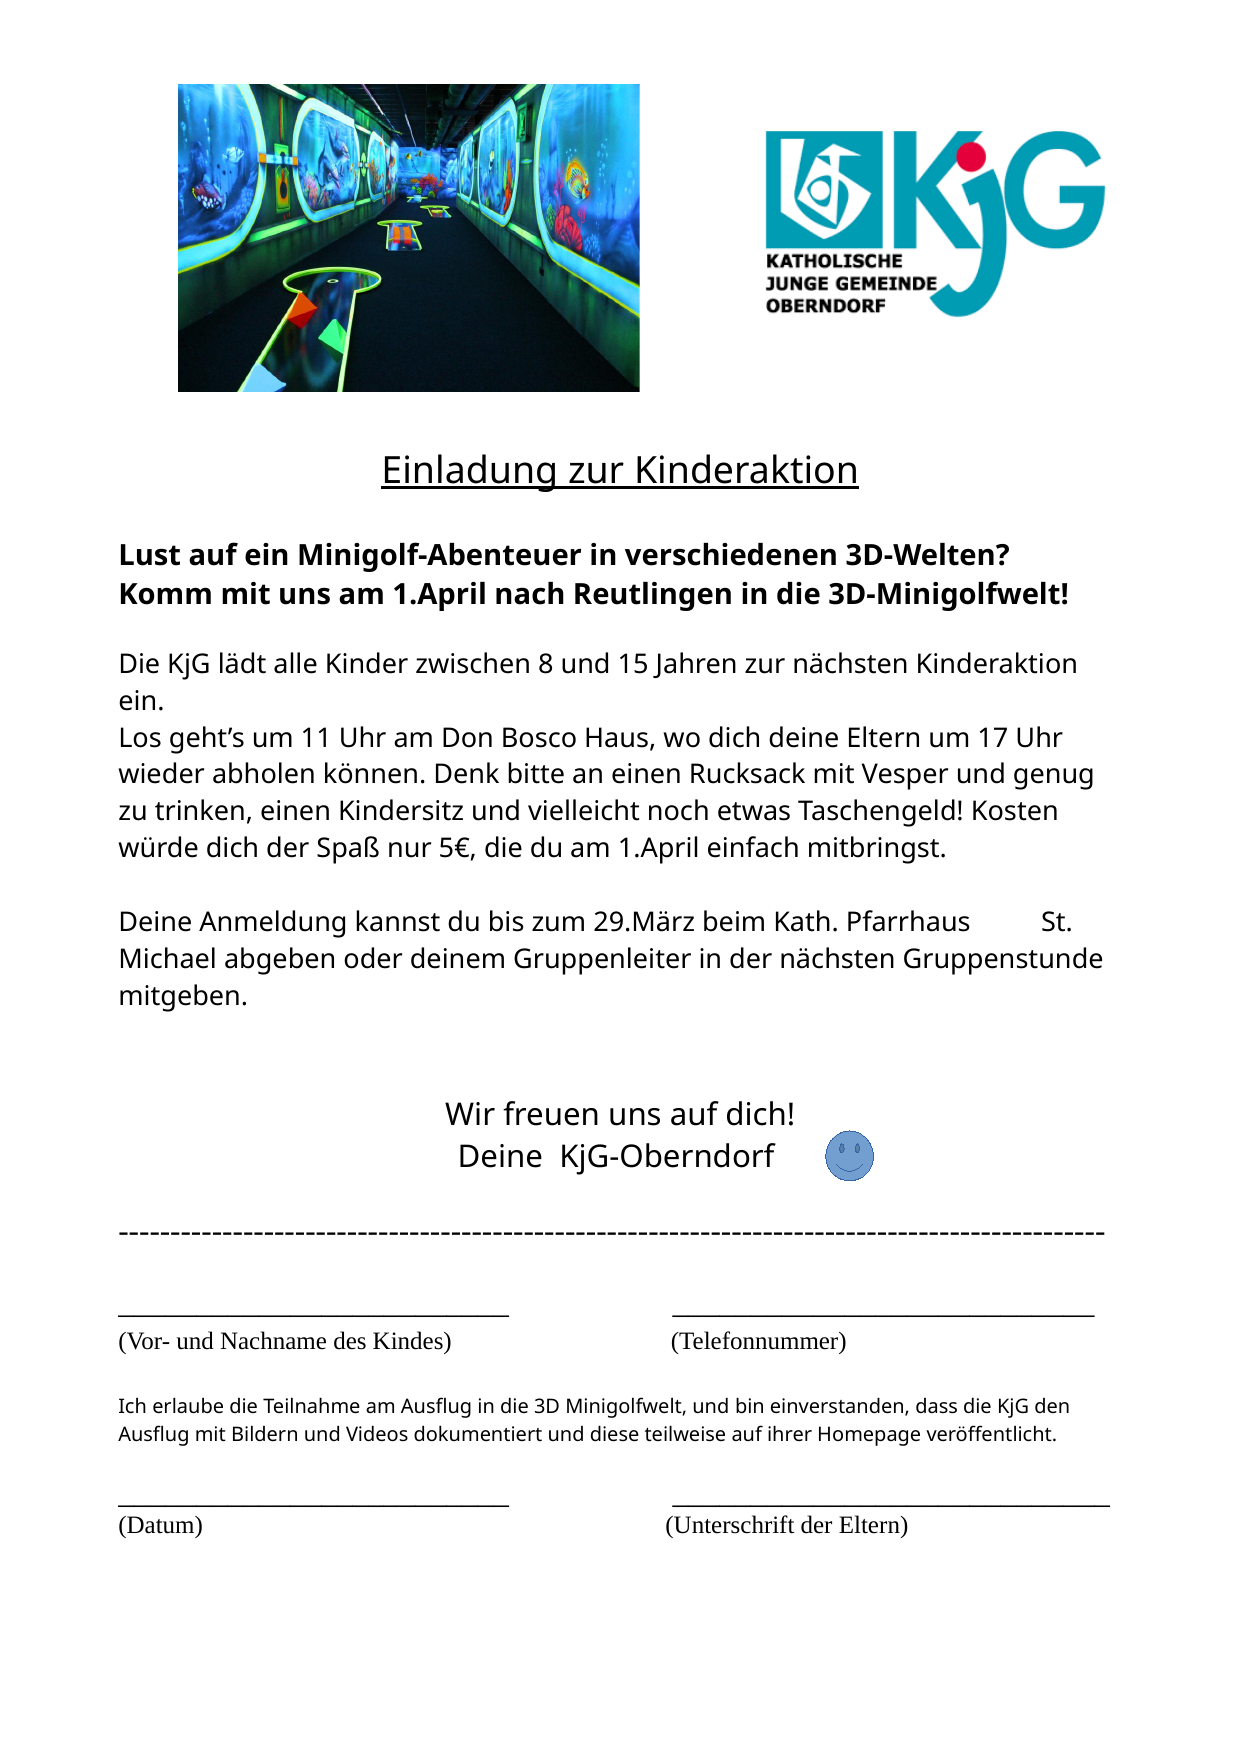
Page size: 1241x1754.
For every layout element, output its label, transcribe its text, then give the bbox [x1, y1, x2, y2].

text Lust auf ein Minigolf-Abenteuer in verschiedenen 3D-Welten? [118, 534, 1122, 573]
text [863, 1134, 1122, 1177]
text Deine Anmeldung kannst du bis zum 29.März beim Kath. Pfarrhaus St. Michael abgeben oder deinem Gruppenleiter in der nächsten Gruppenstunde mitgeben. [118, 902, 1122, 1013]
text Einladung zur Kinderaktion [118, 443, 1122, 494]
text _________________________ ___________________________ [118, 1284, 1122, 1321]
picture [765, 131, 1106, 318]
text ----------------------------------------------------------------------------------------------- [118, 1213, 1122, 1249]
picture [178, 84, 640, 392]
text (Datum) (Unterschrift der Eltern) [118, 1510, 1122, 1539]
text _________________________ ____________________________ [118, 1474, 1122, 1510]
text Deine KjG-Oberndorf [118, 1134, 836, 1177]
text Die KjG lädt alle Kinder zwischen 8 und 15 Jahren zur nächsten Kinderaktion ein. [118, 644, 1122, 718]
text (Vor- und Nachname des Kindes) (Telefonnummer) [118, 1321, 1122, 1356]
text Wir freuen uns auf dich! [118, 1092, 1122, 1134]
text Los geht’s um 11 Uhr am Don Bosco Haus, wo dich deine Eltern um 17 Uhr wieder abholen können. Denk bitte an einen Rucksack mit Vesper und genug zu trinken, einen Kindersitz und vielleicht noch etwas Taschengeld! Kosten würde dich der Spaß nur 5€, die du am 1.April einfach mitbringst. [118, 718, 1122, 866]
text Ich erlaube die Teilnahme am Ausflug in die 3D Minigolfwelt, und bin einverstanden, dass die KjG den Ausflug mit Bildern und Videos dokumentiert und diese teilweise auf ihrer Homepage veröffentlicht. [118, 1392, 1122, 1447]
text Komm mit uns am 1.April nach Reutlingen in die 3D-Minigolfwelt! [118, 573, 1122, 613]
